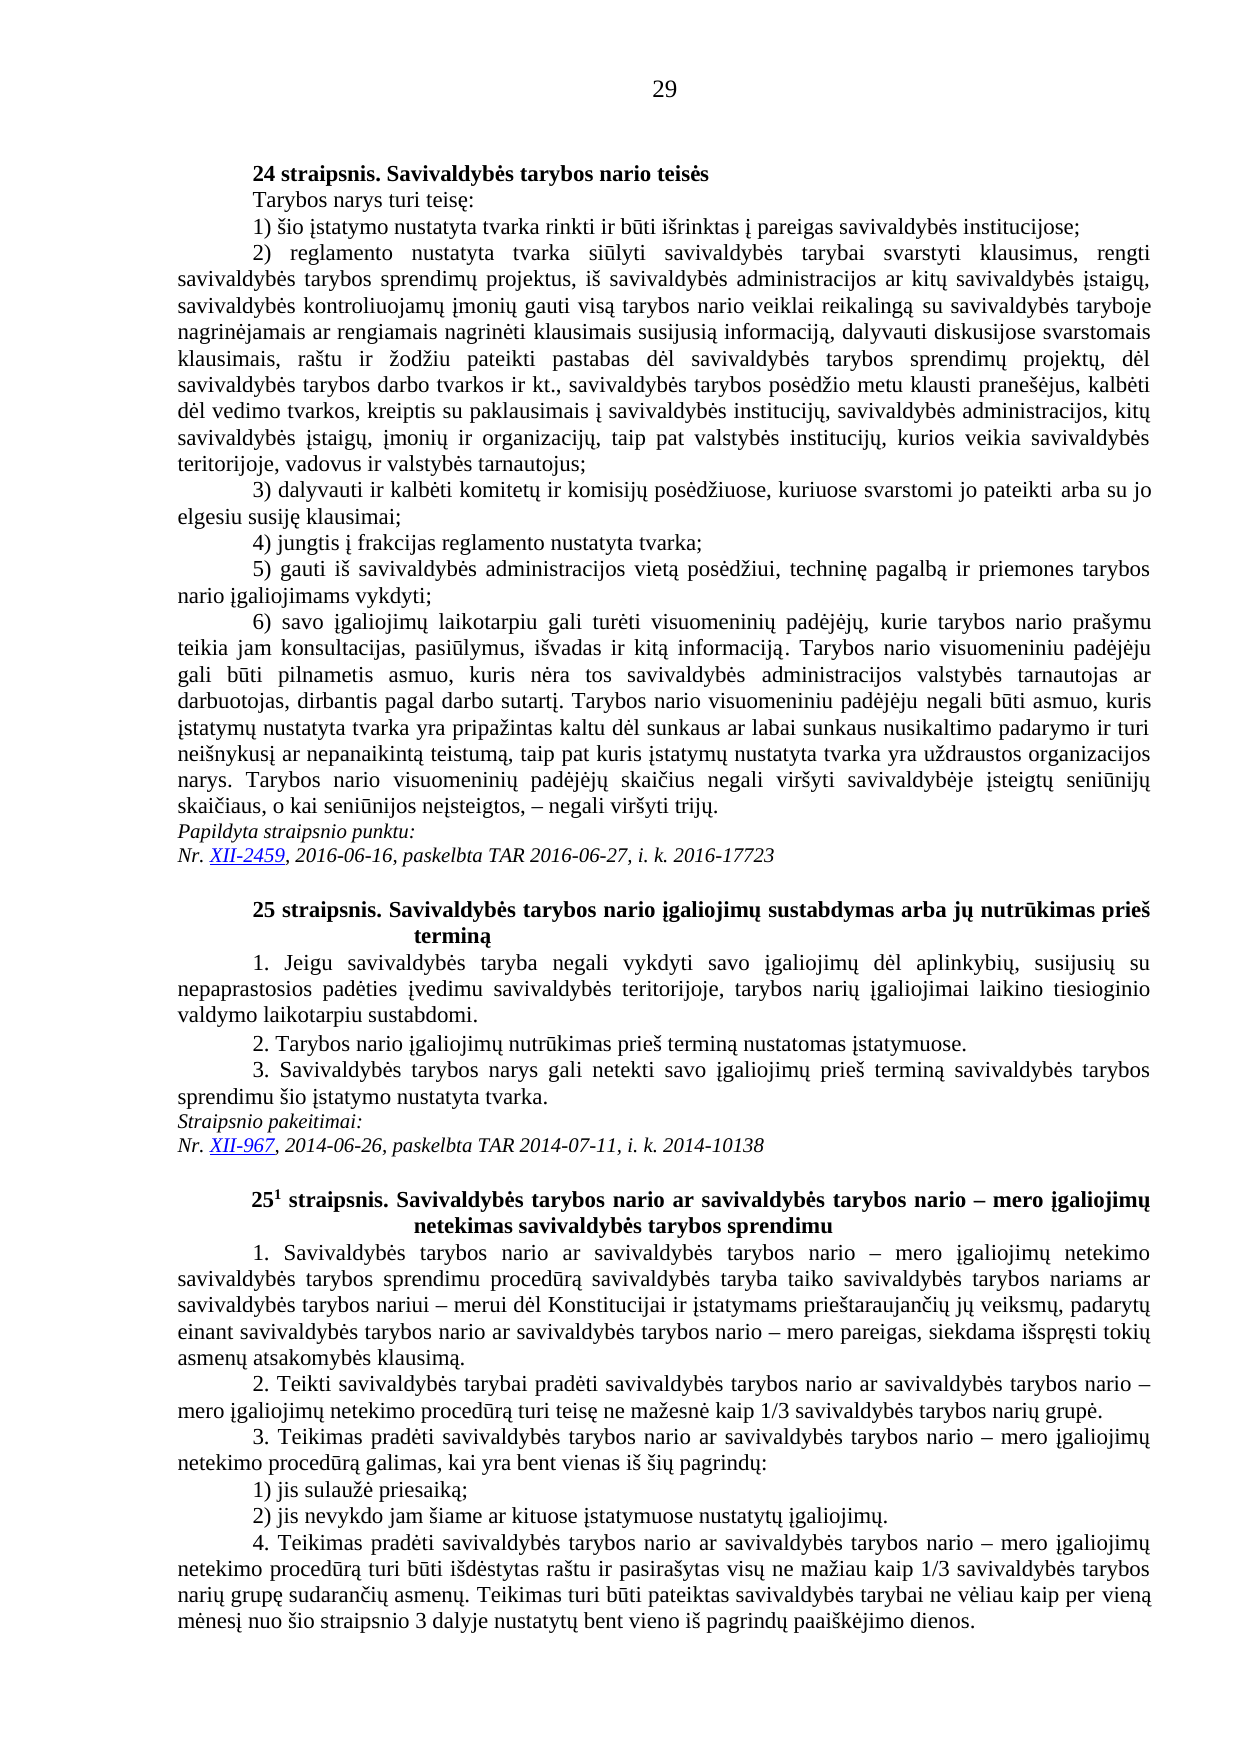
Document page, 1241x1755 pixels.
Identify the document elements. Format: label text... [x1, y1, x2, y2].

text 3. Savivaldybės tarybos narys gali netekti savo įgaliojimų prieš terminą savivaldybės tarybos sprendimu šio įstatymo nustatyta tvarka. [177, 1056, 1152, 1109]
text 25 straipsnis. Savivaldybės tarybos nario įgaliojimų sustabdymas arba jų nutrūkimas prieš terminą [252, 896, 1152, 948]
text 2) reglamento nustatyta tvarka siūlyti savivaldybės tarybai svarstyti klausimus, rengti savivaldybės tarybos sprendimų projektus, iš savivaldybės administracijos ar kitų savivaldybės įstaigų, savivaldybės kontroliuojamų įmonių gauti visą tarybos nario veiklai reikalingą su savivaldybės taryboje nagrinėjamais ar rengiamais nagrinėti klausimais susijusią informaciją, dalyvauti diskusijose svarstomais klausimais, raštu ir žodžiu pateikti pastabas dėl savivaldybės tarybos sprendimų projektų, dėl savivaldybės tarybos darbo tvarkos ir kt., savivaldybės tarybos posėdžio metu klausti pranešėjus, kalbėti dėl vedimo tvarkos, kreiptis su paklausimais į savivaldybės institucijų, savivaldybės administracijos, kitų savivaldybės įstaigų, įmonių ir organizacijų, taip pat valstybės institucijų, kurios veikia savivaldybės teritorijoje, vadovus ir valstybės tarnautojus; [177, 239, 1152, 476]
text 3. Teikimas pradėti savivaldybės tarybos nario ar savivaldybės tarybos nario – mero įgaliojimų netekimo procedūrą galimas, kai yra bent vienas iš šių pagrindų: [177, 1423, 1152, 1476]
text 2) jis nevykdo jam šiame ar kituose įstatymuose nustatytų įgaliojimų. [177, 1502, 1152, 1528]
text 1) šio įstatymo nustatyta tvarka rinkti ir būti išrinktas į pareigas savivaldybės institucijose; [177, 213, 1152, 239]
text 1. Jeigu savivaldybės taryba negali vykdyti savo įgaliojimų dėl aplinkybių, susijusių su nepaprastosios padėties įvedimu savivaldybės teritorijoje, tarybos narių įgaliojimai laikino tiesioginio valdymo laikotarpiu sustabdomi. [177, 948, 1152, 1028]
text 4. Teikimas pradėti savivaldybės tarybos nario ar savivaldybės tarybos nario – mero įgaliojimų netekimo procedūrą turi būti išdėstytas raštu ir pasirašytas visų ne mažiau kaip 1/3 savivaldybės tarybos narių grupę sudarančių asmenų. Teikimas turi būti pateiktas savivaldybės tarybai ne vėliau kaip per vieną mėnesį nuo šio straipsnio 3 dalyje nustatytų bent vieno iš pagrindų paaiškėjimo dienos. [177, 1528, 1152, 1634]
text 6) savo įgaliojimų laikotarpiu gali turėti visuomeninių padėjėjų, kurie tarybos nario prašymu teikia jam konsultacijas, pasiūlymus, išvadas ir kitą informaciją. Tarybos nario visuomeniniu padėjėju gali būti pilnametis asmuo, kuris nėra tos savivaldybės administracijos valstybės tarnautojas ar darbuotojas, dirbantis pagal darbo sutartį. Tarybos nario visuomeniniu padėjėju negali būti asmuo, kuris įstatymų nustatyta tvarka yra pripažintas kaltu dėl sunkaus ar labai sunkaus nusikaltimo padarymo ir turi neišnykusį ar nepanaikintą teistumą, taip pat kuris įstatymų nustatyta tvarka yra uždraustos organizacijos narys. Tarybos nario visuomeninių padėjėjų skaičius negali viršyti savivaldybėje įsteigtų seniūnijų skaičiaus, o kai seniūnijos neįsteigtos, – negali viršyti trijų. [177, 608, 1152, 819]
text 5) gauti iš savivaldybės administracijos vietą posėdžiui, techninę pagalbą ir priemones tarybos nario įgaliojimams vykdyti; [177, 555, 1152, 608]
text 4) jungtis į frakcijas reglamento nustatyta tvarka; [177, 529, 1152, 555]
text 2. Teikti savivaldybės tarybai pradėti savivaldybės tarybos nario ar savivaldybės tarybos nario – mero įgaliojimų netekimo procedūrą turi teisę ne mažesnė kaip 1/3 savivaldybės tarybos narių grupė. [177, 1370, 1152, 1423]
text Straipsnio pakeitimai: [177, 1109, 1152, 1133]
text Tarybos narys turi teisę: [177, 186, 1152, 213]
text 3) dalyvauti ir kalbėti komitetų ir komisijų posėdžiuose, kuriuose svarstomi jo pateikti arba su jo elgesiu susiję klausimai; [177, 476, 1152, 529]
text 2. Tarybos nario įgaliojimų nutrūkimas prieš terminą nustatomas įstatymuose. [177, 1028, 1152, 1056]
text Nr. XII-967, 2014-06-26, paskelbta TAR 2014-07-11, i. k. 2014-10138 [177, 1133, 1152, 1157]
text 1) jis sulaužė priesaiką; [177, 1476, 1152, 1502]
text 251 straipsnis. Savivaldybės tarybos nario ar savivaldybės tarybos nario – mero įgaliojimų netekimas savivaldybės tarybos sprendimu [251, 1186, 1152, 1239]
text Papildyta straipsnio punktu: [177, 819, 1152, 843]
text Nr. XII-2459, 2016-06-16, paskelbta TAR 2016-06-27, i. k. 2016-17723 [177, 843, 1152, 867]
text 24 straipsnis. Savivaldybės tarybos nario teisės [177, 160, 1152, 186]
text 1. Savivaldybės tarybos nario ar savivaldybės tarybos nario – mero įgaliojimų netekimo savivaldybės tarybos sprendimu procedūrą savivaldybės taryba taiko savivaldybės tarybos nariams ar savivaldybės tarybos nariui – merui dėl Konstitucijai ir įstatymams prieštaraujančių jų veiksmų, padarytų einant savivaldybės tarybos nario ar savivaldybės tarybos nario – mero pareigas, siekdama išspręsti tokių asmenų atsakomybės klausimą. [177, 1239, 1152, 1370]
